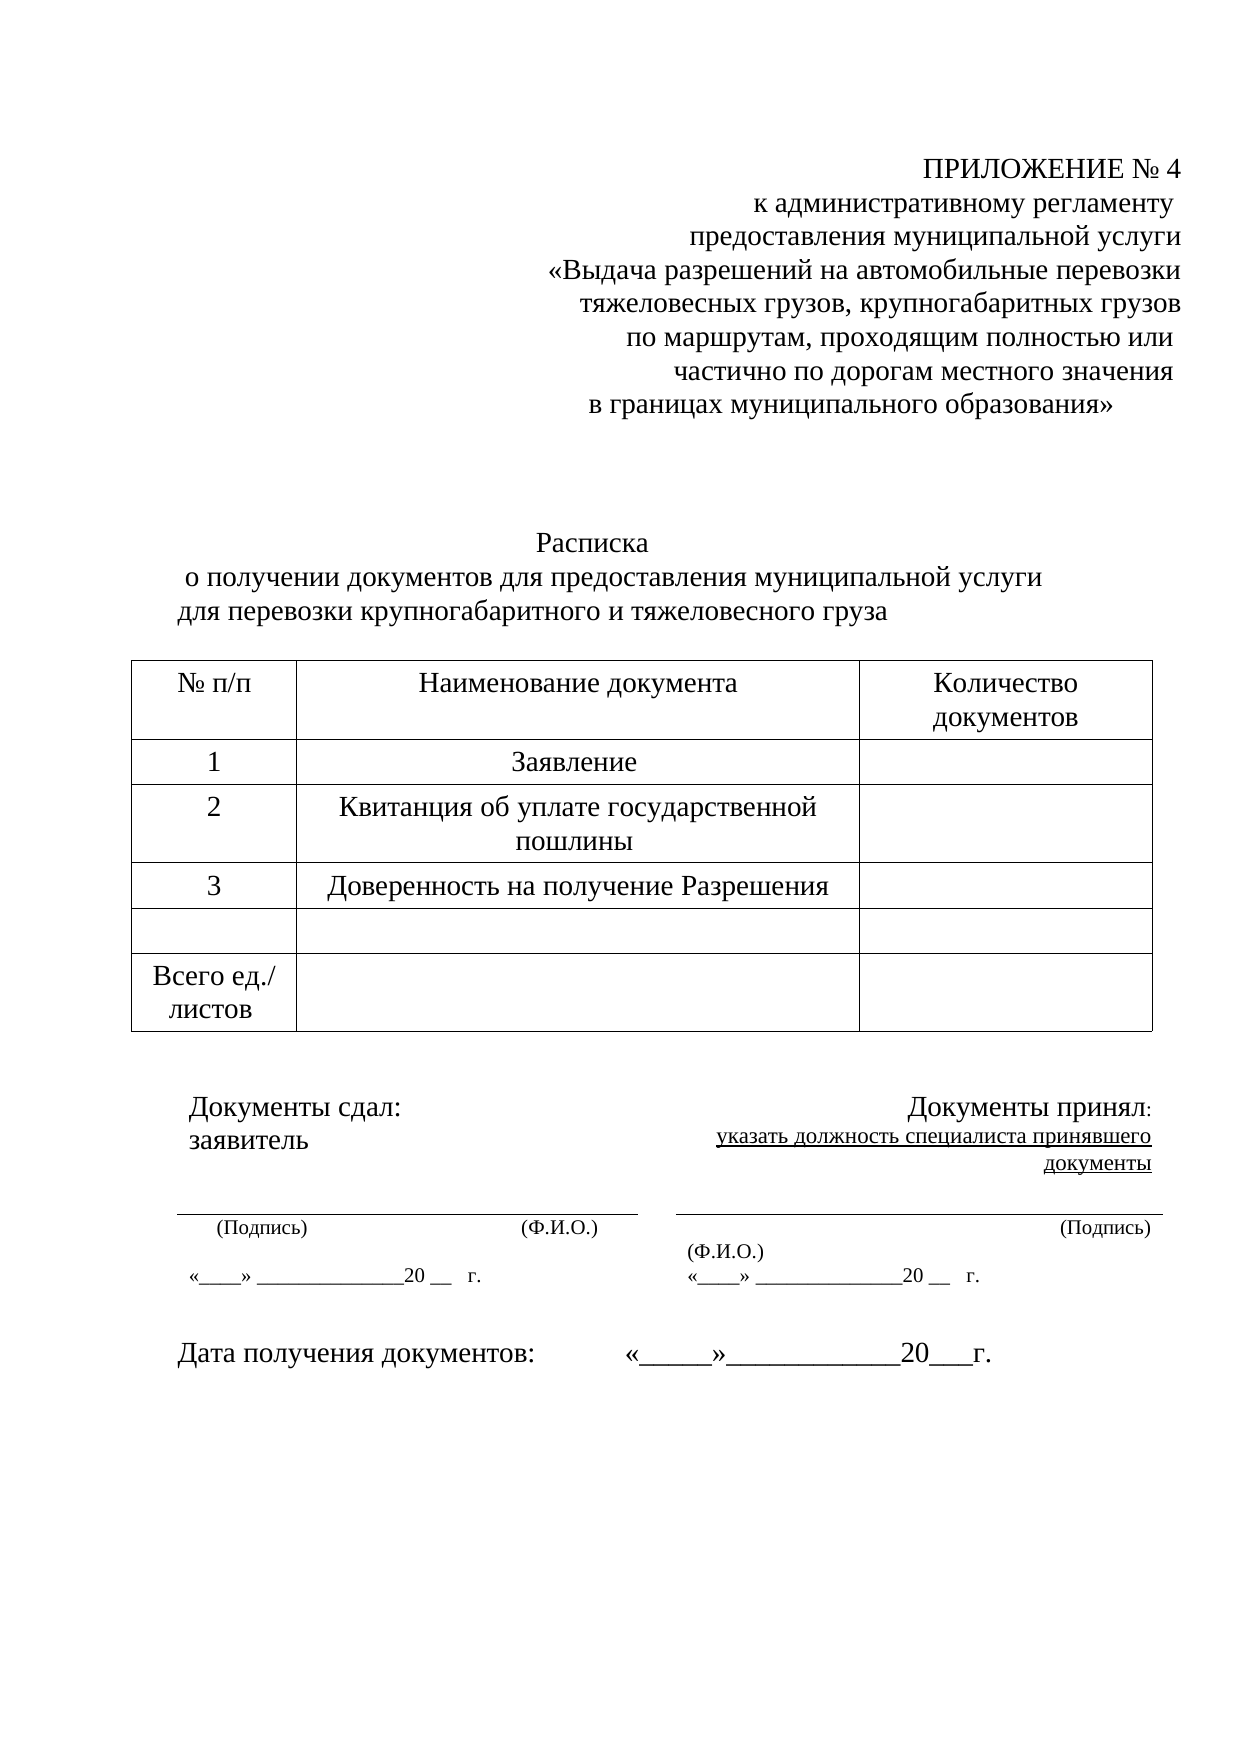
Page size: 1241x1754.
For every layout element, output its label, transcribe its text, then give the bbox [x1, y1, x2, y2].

table_cell [860, 954, 1152, 1031]
table_cell [297, 909, 859, 952]
text Дата получения документов: «_____»____________20___г. [177, 1335, 1181, 1369]
table_cell [860, 863, 1152, 907]
text для перевозки крупногабаритного и тяжеловесного груза [177, 593, 1181, 626]
table_header Наименование документа [297, 661, 859, 738]
table_cell «____» ______________20 __ г. [676, 1263, 1163, 1287]
table_cell «____» ______________20 __ г. [177, 1263, 638, 1287]
table_cell Квитанция об уплате государственной пошлины [297, 785, 859, 862]
text к административному регламенту [177, 185, 1181, 219]
table_cell 3 [132, 863, 296, 907]
text ПРИЛОЖЕНИЕ № 4 [177, 152, 1181, 185]
table_cell (Подпись) (Ф.И.О.) [676, 1215, 1163, 1263]
table_cell (Подпись) (Ф.И.О.) [177, 1215, 638, 1263]
text по маршрутам, проходящим полностью или [177, 319, 1181, 353]
table_cell [638, 1176, 676, 1214]
table_cell [132, 909, 296, 952]
table_header Количество документов [860, 661, 1152, 738]
table_cell [638, 1263, 676, 1287]
table_header № п/п [132, 661, 296, 738]
text предоставления муниципальной услуги [177, 219, 1181, 252]
table_cell [676, 1176, 1163, 1214]
table_cell 1 [132, 740, 296, 784]
table_header [638, 1089, 676, 1176]
table_cell Заявление [297, 740, 859, 784]
table_cell 2 [132, 785, 296, 862]
table_cell [860, 785, 1152, 862]
text тяжеловесных грузов, крупногабаритных грузов [177, 286, 1181, 319]
table_header Документы сдал: заявитель [177, 1089, 638, 1176]
table_cell [638, 1214, 676, 1263]
text Расписка [177, 526, 1181, 559]
table_cell Всего ед./ листов [132, 954, 296, 1031]
table_cell [297, 954, 859, 1031]
text «Выдача разрешений на автомобильные перевозки [177, 252, 1181, 286]
table_cell [860, 909, 1152, 952]
table_cell Доверенность на получение Разрешения [297, 863, 859, 907]
table_cell [860, 740, 1152, 784]
table_header Документы принял: указать должность специалиста принявшего документы [676, 1089, 1163, 1176]
text частично по дорогам местного значения [177, 353, 1181, 386]
text о получении документов для предоставления муниципальной услуги [177, 559, 1181, 593]
table_cell [177, 1176, 638, 1214]
text в границах муниципального образования» [177, 386, 1181, 420]
